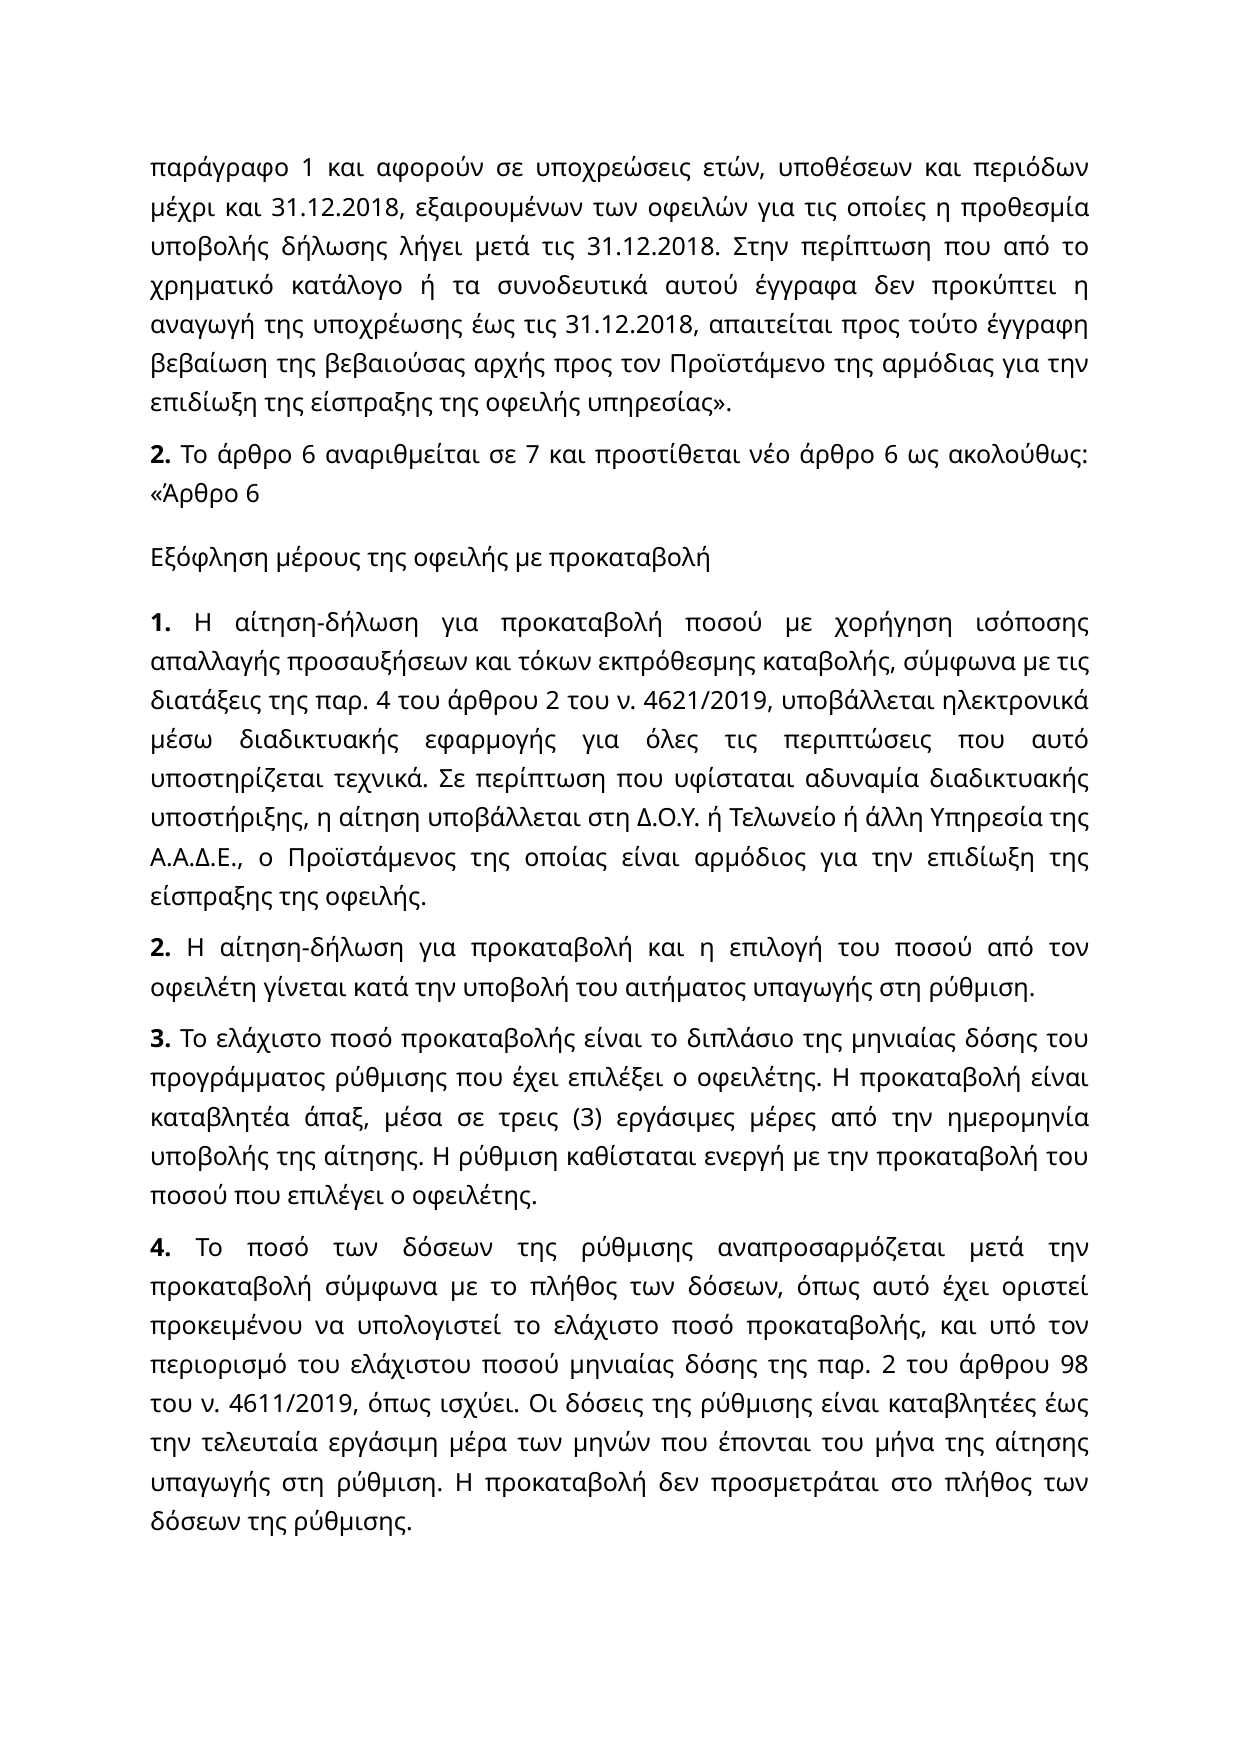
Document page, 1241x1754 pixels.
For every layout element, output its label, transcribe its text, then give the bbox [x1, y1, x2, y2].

text 3. Το ελάχιστο ποσό προκαταβολής είναι το διπλάσιο της μηνιαίας δόσης του προγράμματος ρύθμισης που έχει επιλέξει ο οφειλέτης. Η προκαταβολή είναι καταβλητέα άπαξ, μέσα σε τρεις (3) εργάσιμες μέρες από την ημερομηνία υποβολής της αίτησης. Η ρύθμιση καθίσταται ενεργή με την προκαταβολή του ποσού που επιλέγει ο οφειλέτης. [150, 1021, 1090, 1212]
text 2. Η αίτηση-δήλωση για προκαταβολή και η επιλογή του ποσού από τον οφειλέτη γίνεται κατά την υποβολή του αιτήματος υπαγωγής στη ρύθμιση. [150, 930, 1090, 1003]
text Εξόφληση μέρους της οφειλής με προκαταβολή [150, 540, 1090, 574]
text παράγραφο 1 και αφορούν σε υποχρεώσεις ετών, υποθέσεων και περιόδων μέχρι και 31.12.2018, εξαιρουμένων των οφειλών για τις οποίες η προθεσμία υποβολής δήλωσης λήγει μετά τις 31.12.2018. Στην περίπτωση που από το χρηματικό κατάλογο ή τα συνοδευτικά αυτού έγγραφα δεν προκύπτει η αναγωγή της υποχρέωσης έως τις 31.12.2018, απαιτείται προς τούτο έγγραφη βεβαίωση της βεβαιούσας αρχής προς τον Προϊστάμενο της αρμόδιας για την επιδίωξη της είσπραξης της οφειλής υπηρεσίας». [150, 150, 1090, 419]
text 4. Το ποσό των δόσεων της ρύθμισης αναπροσαρμόζεται μετά την προκαταβολή σύμφωνα με το πλήθος των δόσεων, όπως αυτό έχει οριστεί προκειμένου να υπολογιστεί το ελάχιστο ποσό προκαταβολής, και υπό τον περιορισμό του ελάχιστου ποσού μηνιαίας δόσης της παρ. 2 του άρθρου 98 του ν. 4611/2019, όπως ισχύει. Οι δόσεις της ρύθμισης είναι καταβλητέες έως την τελευταία εργάσιμη μέρα των μηνών που έπονται του μήνα της αίτησης υπαγωγής στη ρύθμιση. Η προκαταβολή δεν προσμετράται στο πλήθος των δόσεων της ρύθμισης. [150, 1229, 1090, 1537]
text 2. Το άρθρο 6 αναριθμείται σε 7 και προστίθεται νέο άρθρο 6 ως ακολούθως: «Άρθρο 6 [150, 437, 1090, 510]
text 1. Η αίτηση-δήλωση για προκαταβολή ποσού με χορήγηση ισόποσης απαλλαγής προσαυξήσεων και τόκων εκπρόθεσμης καταβολής, σύμφωνα με τις διατάξεις της παρ. 4 του άρθρου 2 του ν. 4621/2019, υποβάλλεται ηλεκτρονικά μέσω διαδικτυακής εφαρμογής για όλες τις περιπτώσεις που αυτό υποστηρίζεται τεχνικά. Σε περίπτωση που υφίσταται αδυναμία διαδικτυακής υποστήριξης, η αίτηση υποβάλλεται στη Δ.Ο.Υ. ή Τελωνείο ή άλλη Υπηρεσία της Α.Α.Δ.Ε., ο Προϊστάμενος της οποίας είναι αρμόδιος για την επιδίωξη της είσπραξης της οφειλής. [150, 604, 1090, 912]
